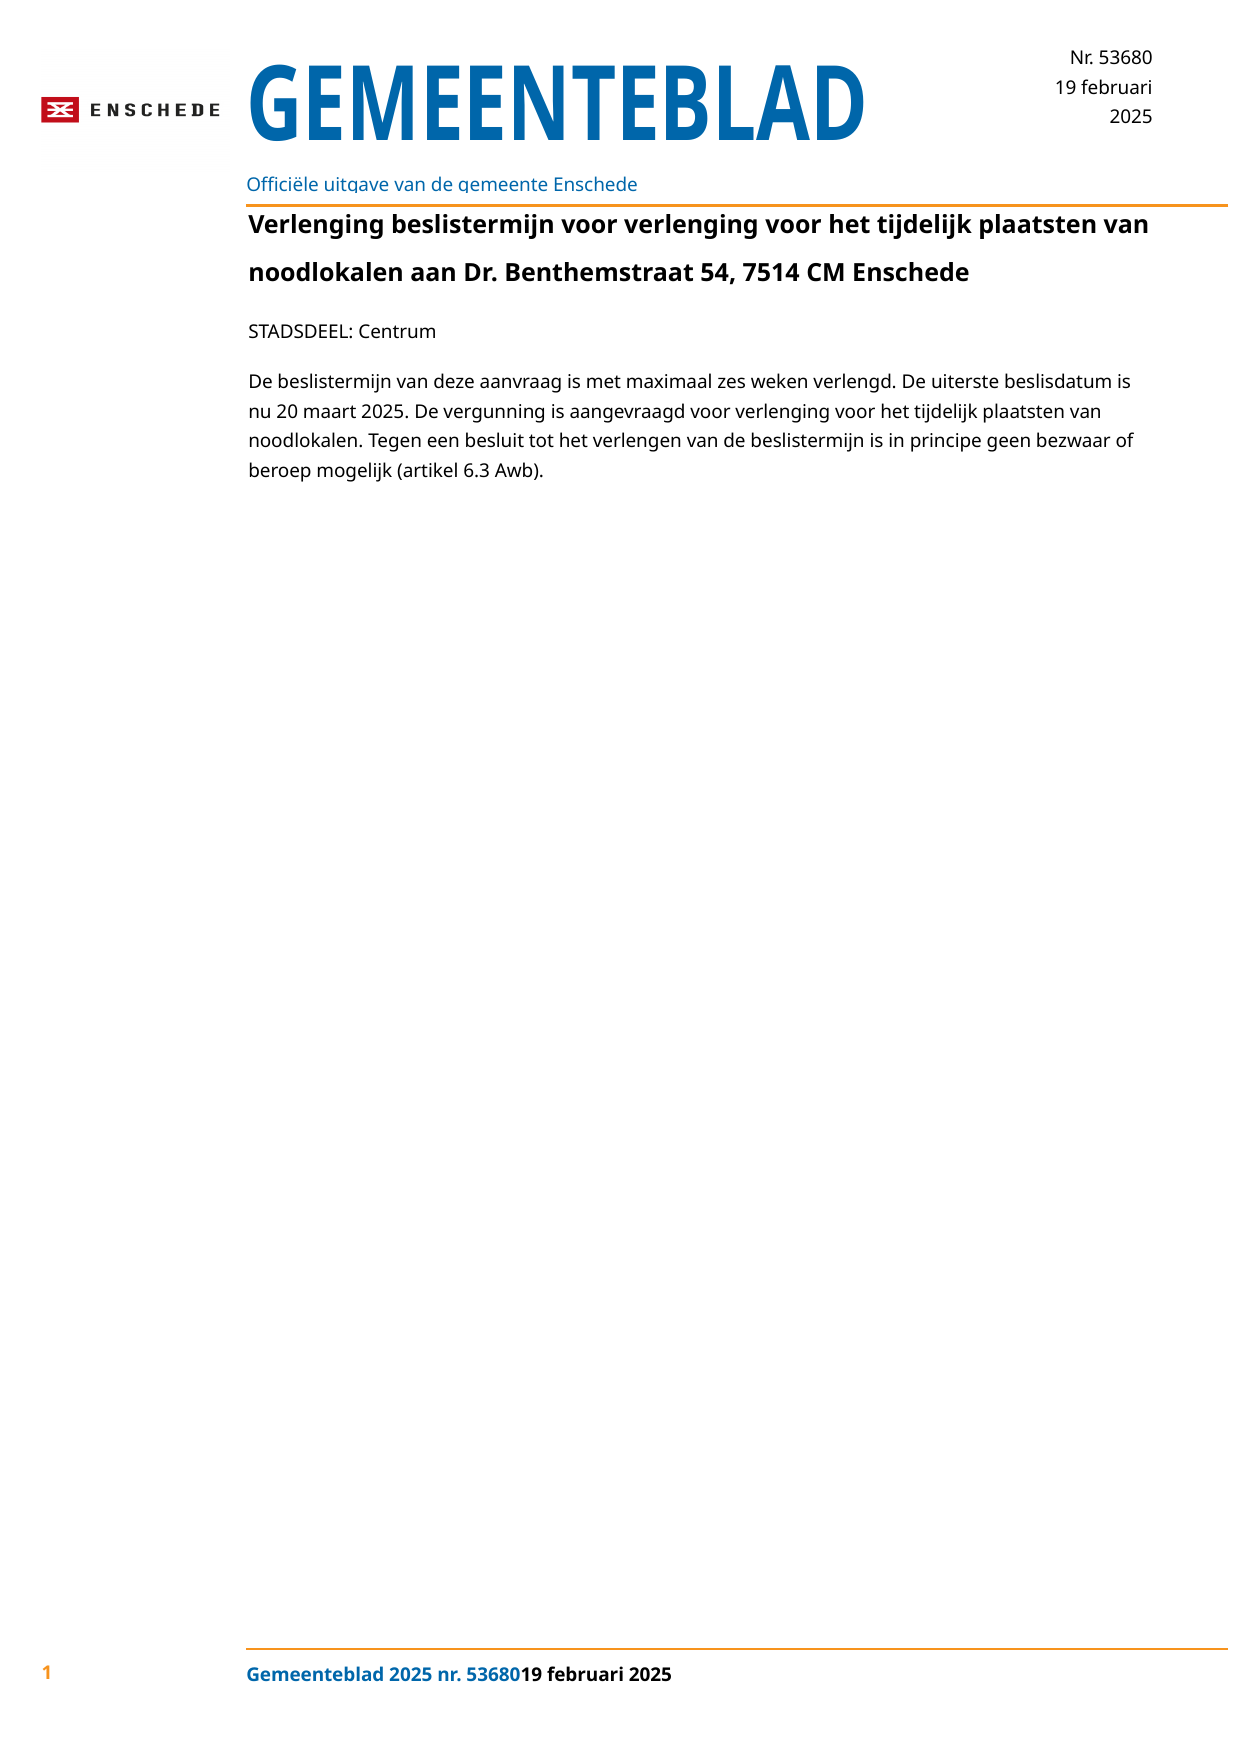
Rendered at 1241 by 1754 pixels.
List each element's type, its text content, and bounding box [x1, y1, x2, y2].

text De beslistermijn van deze aanvraag is met maximaal zes weken verlengd. De uiterste beslisdatum is nu 20 maart 2025. De vergunning is aangevraagd voor verlenging voor het tijdelijk plaatsten van noodlokalen. Tegen een besluit tot het verlengen van de beslistermijn is in principe geen bezwaar of beroep mogelijk (artikel 6.3 Awb). [248, 368, 1152, 483]
text Verlenging beslistermijn voor verlenging voor het tijdelijk plaatsten van noodlokalen aan Dr. Benthemstraat 54, 7514 CM Enschede [248, 207, 1152, 288]
picture [41, 47, 231, 172]
text STADSDEEL: Centrum [248, 318, 1152, 344]
